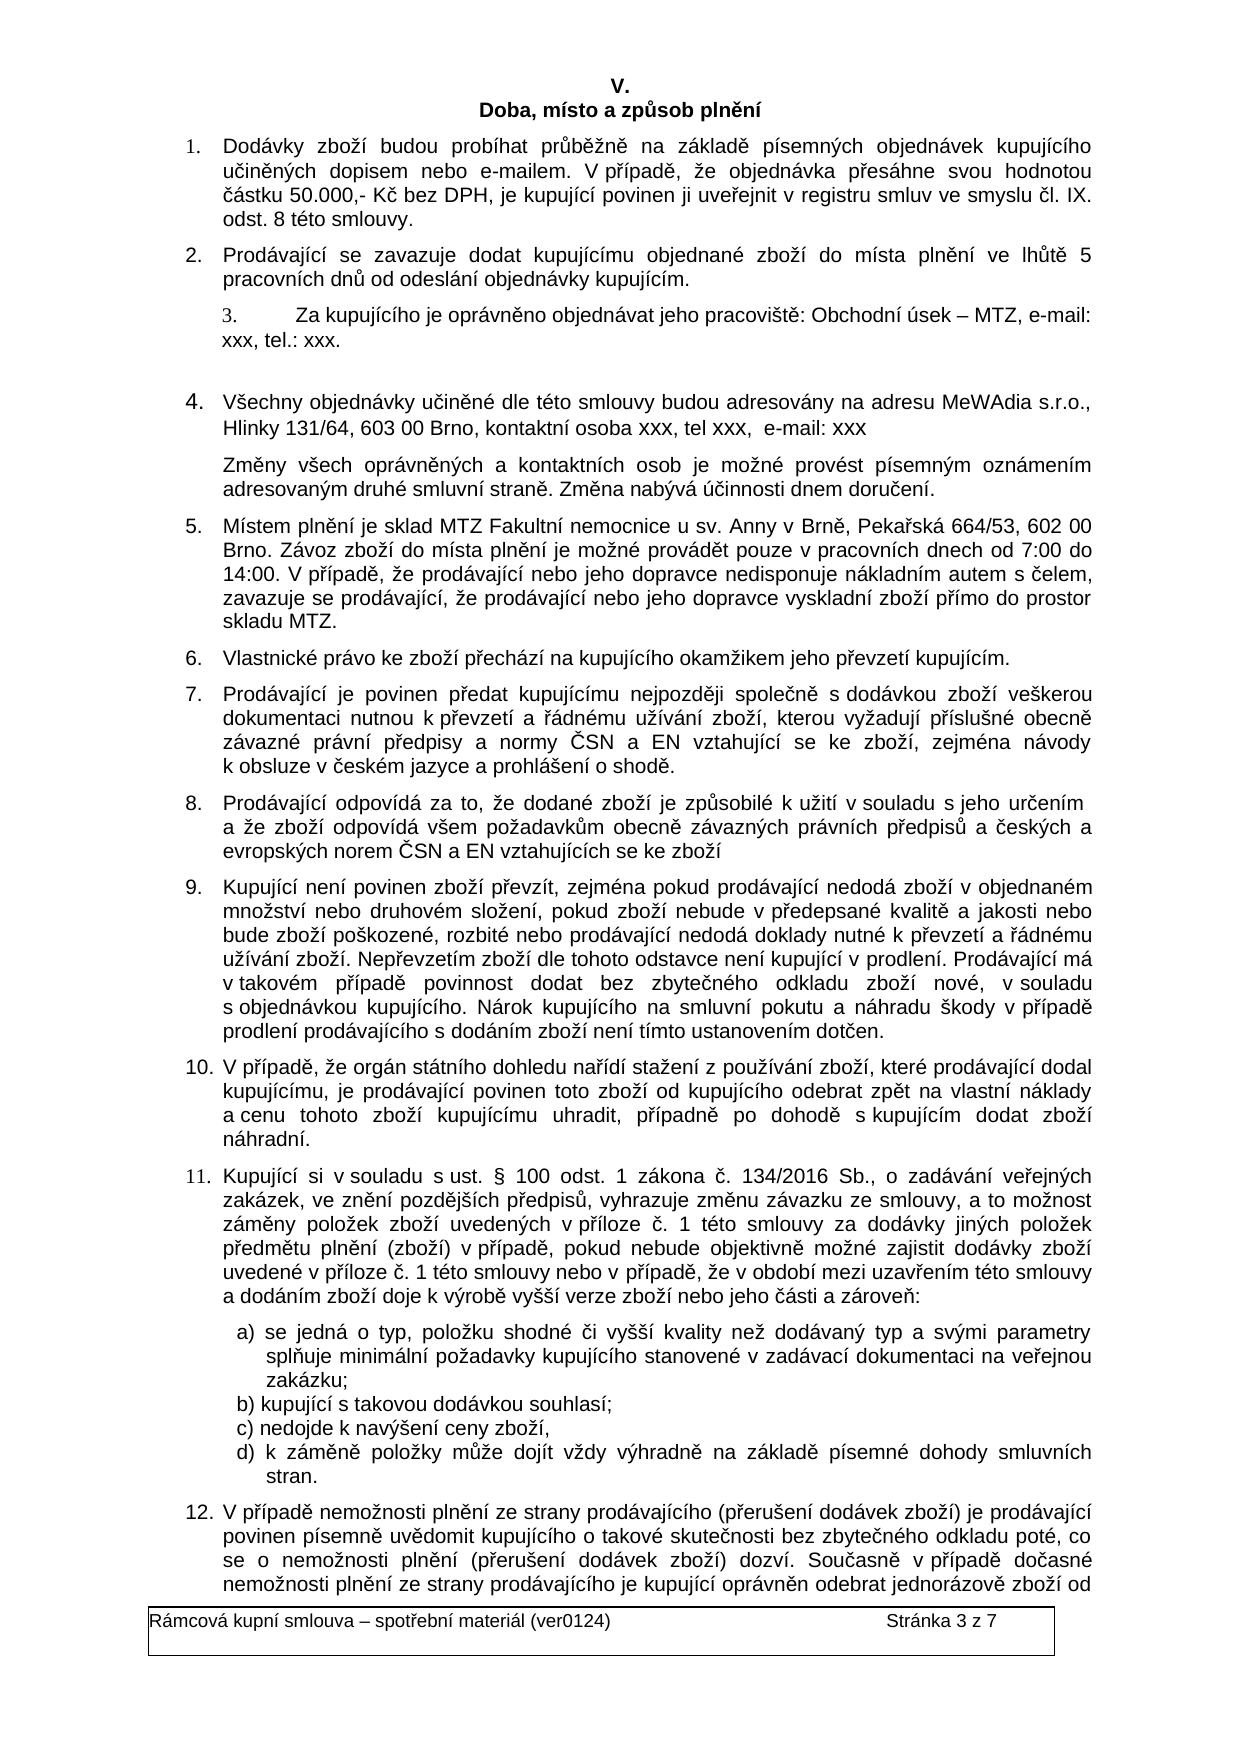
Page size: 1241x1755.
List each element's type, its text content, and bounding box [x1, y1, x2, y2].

text b) kupující s takovou dodávkou souhlasí; [236, 1392, 1093, 1416]
list Dodávky zboží budou probíhat průběžně na základě písemných objednávek kupujícího učiněných dopisem nebo e-mailem. V případě, že objednávka přesáhne svou hodnotou částku 50.000,- Kč bez DPH, je kupující povinen ji uveřejnit v registru smluv ve smyslu čl. IX. odst. 8 této smlouvy. [185, 134, 1093, 230]
subtitle Doba, místo a způsob plnění [148, 98, 1093, 122]
list Všechny objednávky učiněné dle této smlouvy budou adresovány na adresu MeWAdia s.r.o., Hlinky 131/64, 603 00 Brno, kontaktní osoba xxx, tel xxx, e-mail: xxx [185, 388, 1093, 441]
list Prodávající se zavazuje dodat kupujícímu objednané zboží do místa plnění ve lhůtě 5 pracovních dnů od odeslání objednávky kupujícím. [185, 243, 1093, 291]
list V případě nemožnosti plnění ze strany prodávajícího (přerušení dodávek zboží) je prodávající povinen písemně uvědomit kupujícího o takové skutečnosti bez zbytečného odkladu poté, co se o nemožnosti plnění (přerušení dodávek zboží) dozví. Současně v případě dočasné nemožnosti plnění ze strany prodávajícího je kupující oprávněn odebrat jednorázově zboží od [185, 1500, 1093, 1596]
list Místem plnění je sklad MTZ Fakultní nemocnice u sv. Anny v Brně, Pekařská 664/53, 602 00 Brno. Závoz zboží do místa plnění je možné provádět pouze v pracovních dnech od 7:00 do 14:00. V případě, že prodávající nebo jeho dopravce nedisponuje nákladním autem s čelem, zavazuje se prodávající, že prodávající nebo jeho dopravce vyskladní zboží přímo do prostor skladu MTZ. [185, 513, 1093, 633]
list Za kupujícího je oprávněno objednávat jeho pracoviště: Obchodní úsek – MTZ, e-mail: xxx, tel.: xxx. [222, 303, 1093, 351]
text d) k záměně položky může dojít vždy výhradně na základě písemné dohody smluvních stran. [236, 1440, 1093, 1488]
text a) se jedná o typ, položku shodné či vyšší kvality než dodávaný typ a svými parametry splňuje minimální požadavky kupujícího stanovené v zadávací dokumentaci na veřejnou zakázku; [236, 1320, 1093, 1392]
text Změny všech oprávněných a kontaktních osob je možné provést písemným oznámením adresovaným druhé smluvní straně. Změna nabývá účinnosti dnem doručení. [223, 453, 1093, 501]
list Vlastnické právo ke zboží přechází na kupujícího okamžikem jeho převzetí kupujícím. [185, 646, 1093, 670]
list Kupující není povinen zboží převzít, zejména pokud prodávající nedodá zboží v objednaném množství nebo druhovém složení, pokud zboží nebude v předepsané kvalitě a jakosti nebo bude zboží poškozené, rozbité nebo prodávající nedodá doklady nutné k převzetí a řádnému užívání zboží. Nepřevzetím zboží dle tohoto odstavce není kupující v prodlení. Prodávající má v takovém případě povinnost dodat bez zbytečného odkladu zboží nové, v souladu s objednávkou kupujícího. Nárok kupujícího na smluvní pokutu a náhradu škody v případě prodlení prodávajícího s dodáním zboží není tímto ustanovením dotčen. [185, 875, 1093, 1043]
list Prodávající odpovídá za to, že dodané zboží je způsobilé k užití v souladu s jeho určením a že zboží odpovídá všem požadavkům obecně závazných právních předpisů a českých a evropských norem ČSN a EN vztahujících se ke zboží [185, 791, 1093, 862]
list V případě, že orgán státního dohledu nařídí stažení z používání zboží, které prodávající dodal kupujícímu, je prodávající povinen toto zboží od kupujícího odebrat zpět na vlastní náklady a cenu tohoto zboží kupujícímu uhradit, případně po dohodě s kupujícím dodat zboží náhradní. [185, 1055, 1093, 1151]
text V. [148, 74, 1093, 98]
text c) nedojde k navýšení ceny zboží, [236, 1416, 1093, 1440]
list Kupující si v souladu s ust. § 100 odst. 1 zákona č. 134/2016 Sb., o zadávání veřejných zakázek, ve znění pozdějších předpisů, vyhrazuje změnu závazku ze smlouvy, a to možnost záměny položek zboží uvedených v příloze č. 1 této smlouvy za dodávky jiných položek předmětu plnění (zboží) v případě, pokud nebude objektivně možné zajistit dodávky zboží uvedené v příloze č. 1 této smlouvy nebo v případě, že v období mezi uzavřením této smlouvy a dodáním zboží doje k výrobě vyšší verze zboží nebo jeho části a zároveň: [185, 1163, 1093, 1307]
list Prodávající je povinen předat kupujícímu nejpozději společně s dodávkou zboží veškerou dokumentaci nutnou k převzetí a řádnému užívání zboží, kterou vyžadují příslušné obecně závazné právní předpisy a normy ČSN a EN vztahující se ke zboží, zejména návody k obsluze v českém jazyce a prohlášení o shodě. [185, 682, 1093, 778]
